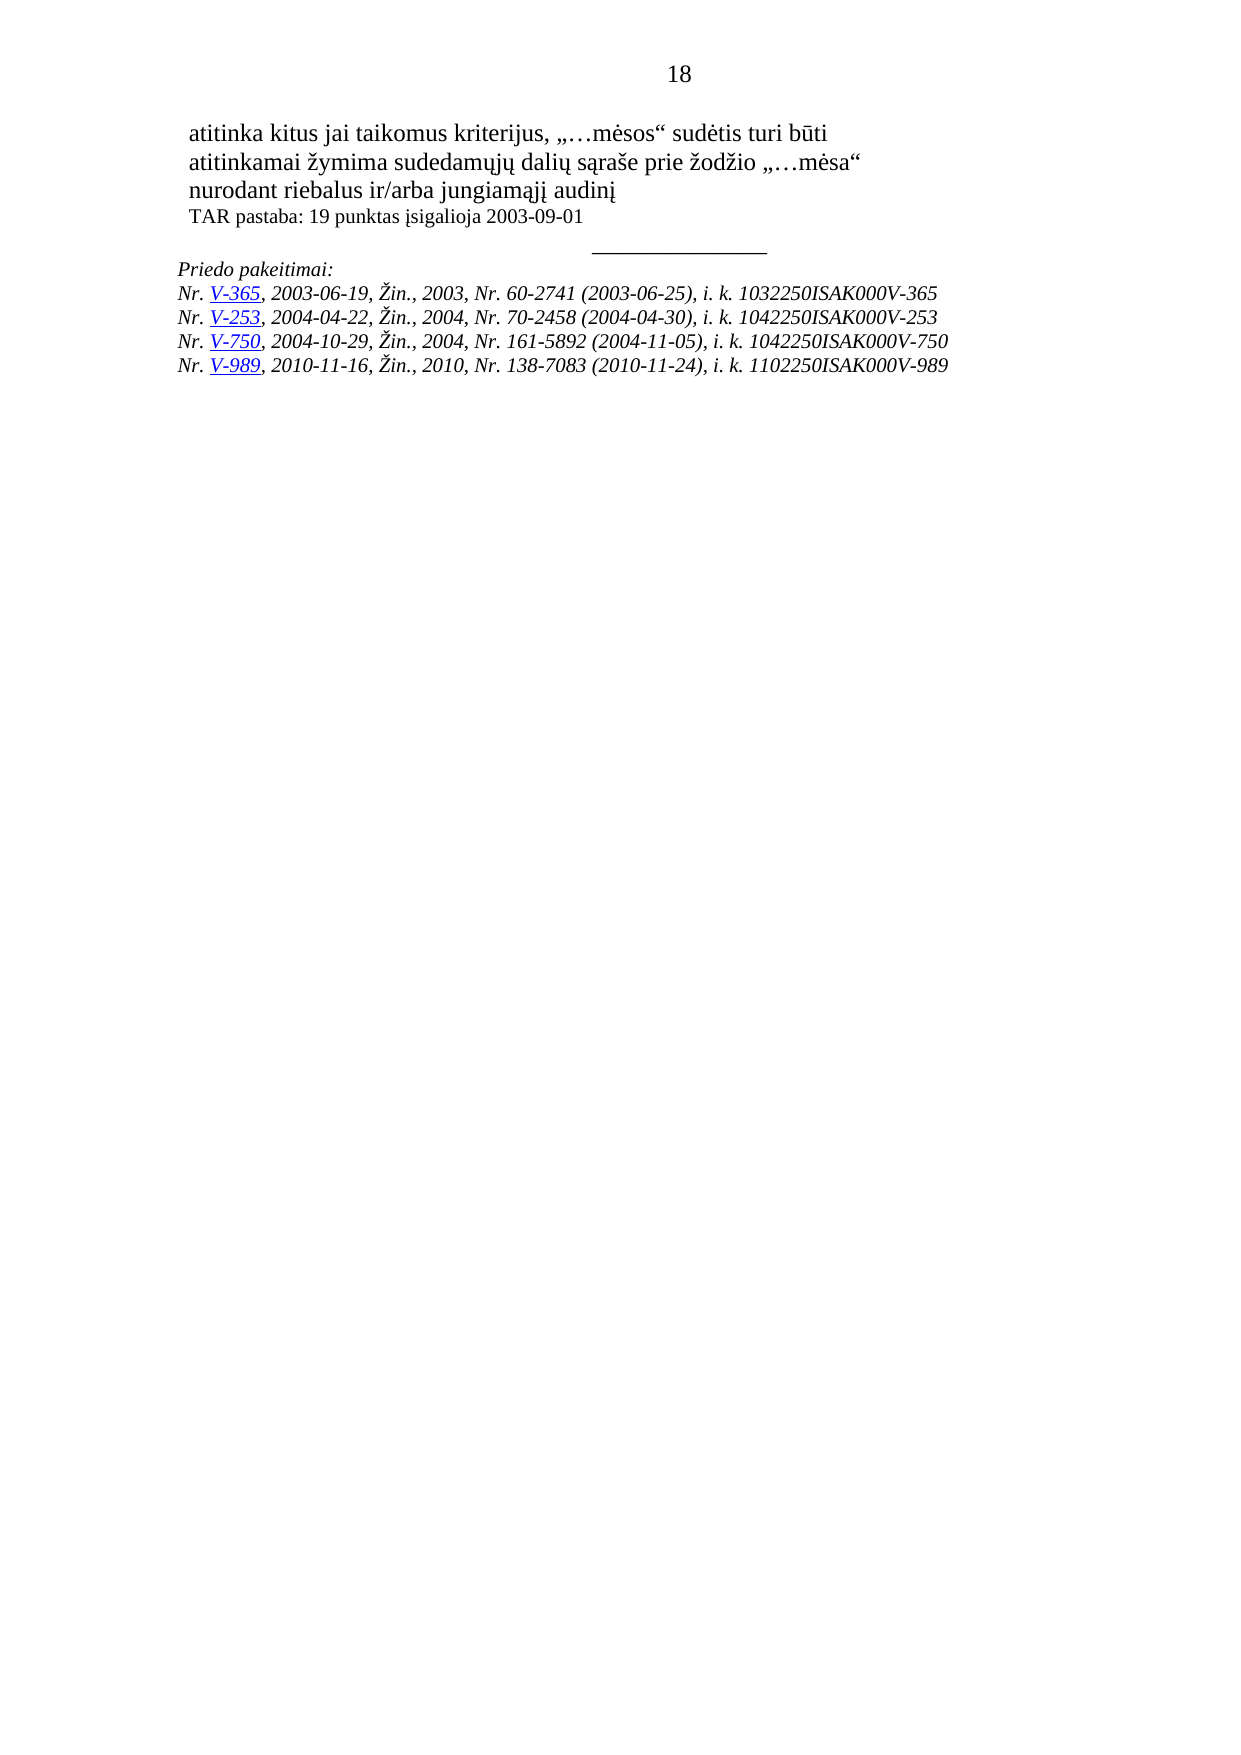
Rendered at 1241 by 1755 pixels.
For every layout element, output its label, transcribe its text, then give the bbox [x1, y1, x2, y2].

text Priedo pakeitimai: [177, 257, 1181, 281]
text Nr. V-989, 2010-11-16, Žin., 2010, Nr. 138-7083 (2010-11-24), i. k. 1102250ISAK000V-989 [177, 353, 1181, 377]
text Nr. V-365, 2003-06-19, Žin., 2003, Nr. 60-2741 (2003-06-25), i. k. 1032250ISAK000V-365 [177, 281, 1181, 305]
table_cell [884, 118, 1181, 228]
text ______________ [177, 228, 1181, 257]
text Nr. V-750, 2004-10-29, Žin., 2004, Nr. 161-5892 (2004-11-05), i. k. 1042250ISAK000V-750 [177, 329, 1181, 353]
table_cell atitinka kitus jai taikomus kriterijus, „…mėsos“ sudėtis turi būti atitinkamai žymima sudedamųjų dalių sąraše prie žodžio „…mėsa“ nurodant riebalus ir/arba jungiamąjį audinį TAR pastaba: 19 punktas įsigalioja 2003-09-01 [177, 118, 884, 228]
text Nr. V-253, 2004-04-22, Žin., 2004, Nr. 70-2458 (2004-04-30), i. k. 1042250ISAK000V-253 [177, 305, 1181, 329]
